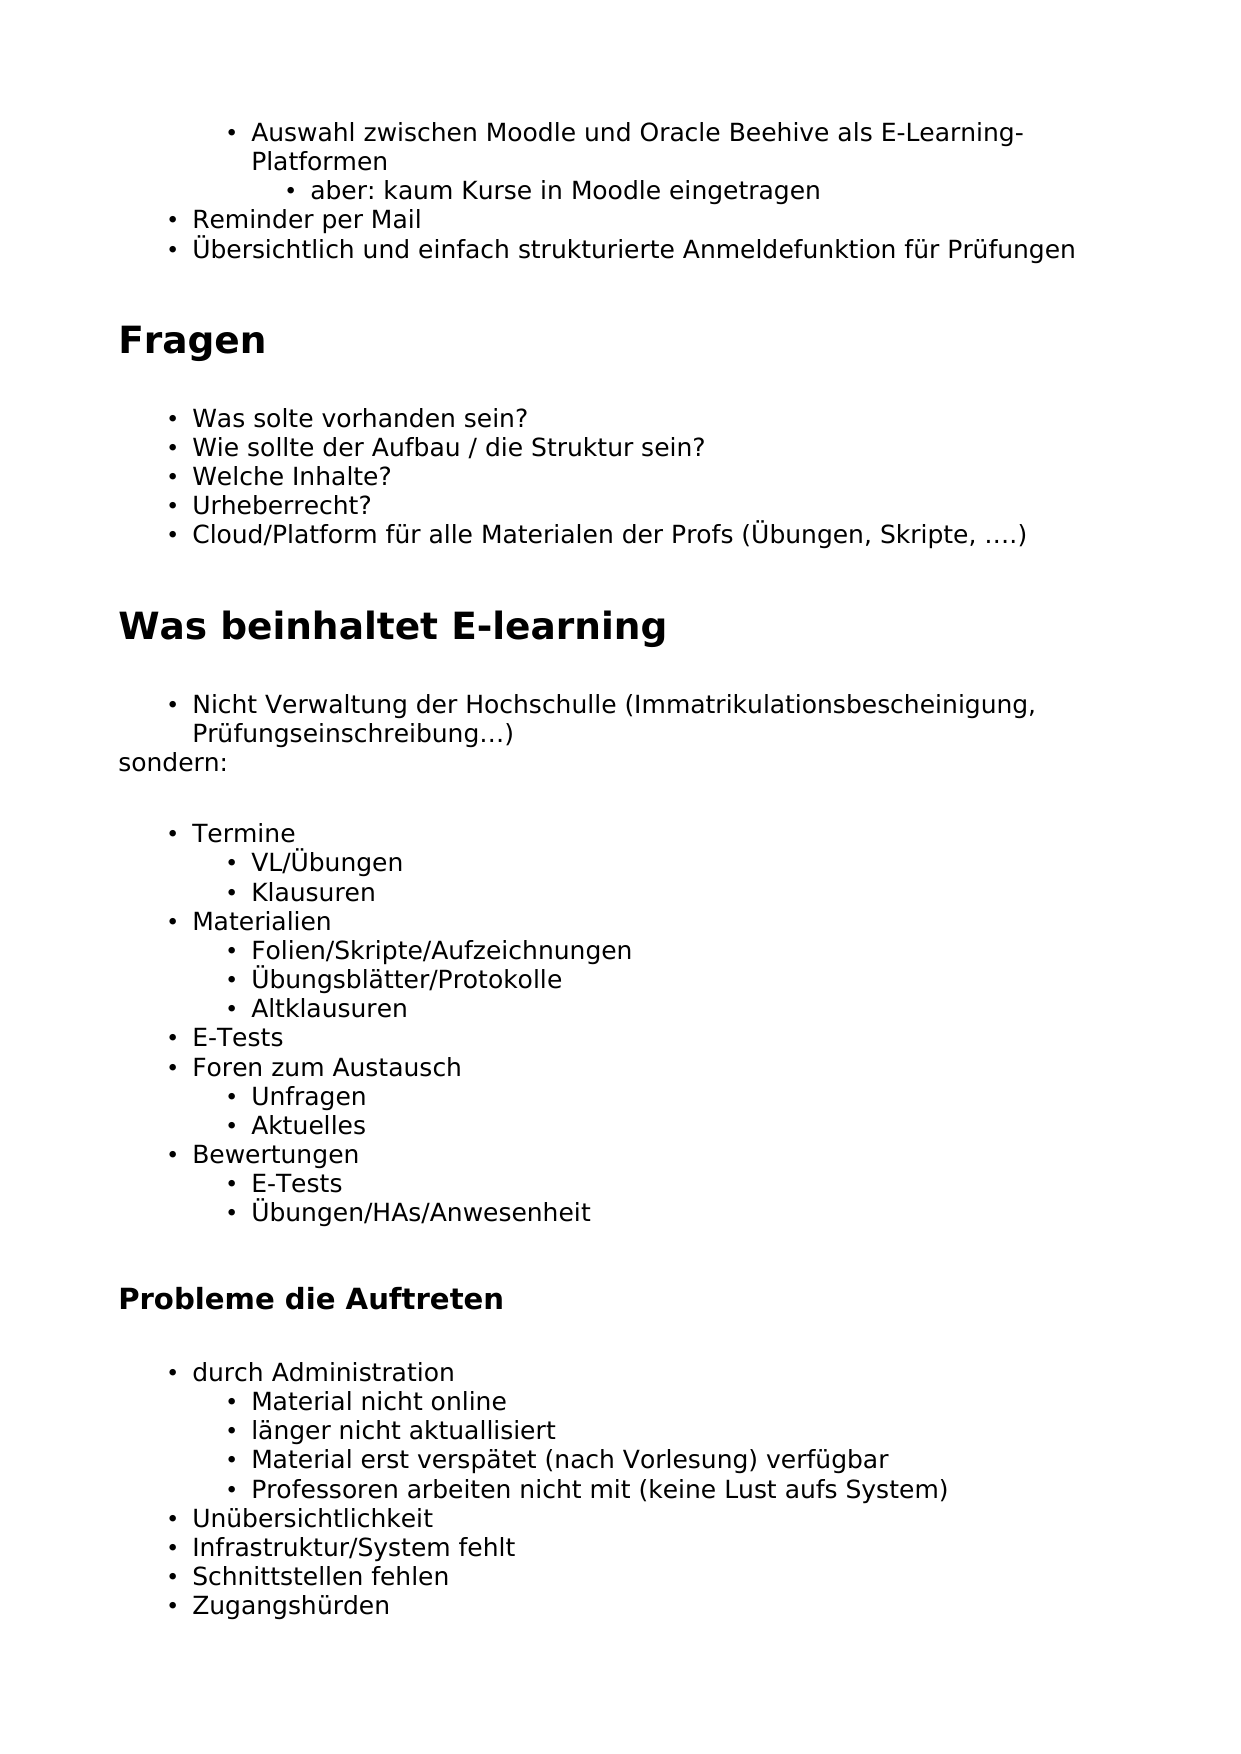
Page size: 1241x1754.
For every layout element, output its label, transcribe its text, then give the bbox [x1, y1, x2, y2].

list Übungsblätter/Protokolle [236, 965, 1122, 994]
list VL/Übungen [236, 849, 1122, 878]
subtitle Fragen [118, 318, 1122, 362]
list Termine [177, 819, 1122, 849]
list aber: kaum Kurse in Moodle eingetragen [295, 176, 1122, 206]
list Reminder per Mail [177, 206, 1122, 235]
list Auswahl zwischen Moodle und Oracle Beehive als E-Learning-Platformen [236, 118, 1122, 176]
list Nicht Verwaltung der Hochschulle (Immatrikulationsbescheinigung, Prüfungseinschreibung…) [177, 690, 1122, 748]
list Wie sollte der Aufbau / die Struktur sein? [177, 433, 1122, 462]
list Aktuelles [236, 1111, 1122, 1140]
list Urheberrecht? [177, 492, 1122, 521]
subtitle Probleme die Auftreten [118, 1282, 1122, 1316]
list Materialien [177, 907, 1122, 936]
subtitle Was beinhaltet E-learning [118, 604, 1122, 648]
list länger nicht aktuallisiert [236, 1417, 1122, 1446]
list Übersichtlich und einfach strukturierte Anmeldefunktion für Prüfungen [177, 235, 1122, 264]
list Unübersichtlichkeit [177, 1504, 1122, 1533]
list Welche Inhalte? [177, 462, 1122, 492]
list Foren zum Austausch [177, 1053, 1122, 1082]
list Material nicht online [236, 1387, 1122, 1417]
list Infrastruktur/System fehlt [177, 1533, 1122, 1562]
list Material erst verspätet (nach Vorlesung) verfügbar [236, 1446, 1122, 1475]
list Folien/Skripte/Aufzeichnungen [236, 936, 1122, 965]
list Cloud/Platform für alle Materialen der Profs (Übungen, Skripte, ….) [177, 521, 1122, 550]
list E-Tests [177, 1024, 1122, 1053]
list Unfragen [236, 1082, 1122, 1111]
list Bewertungen [177, 1140, 1122, 1169]
list durch Administration [177, 1358, 1122, 1387]
list Altklausuren [236, 994, 1122, 1024]
list Zugangshürden [177, 1592, 1122, 1621]
list Klausuren [236, 878, 1122, 907]
list E-Tests [236, 1169, 1122, 1199]
list Schnittstellen fehlen [177, 1562, 1122, 1592]
list Was solte vorhanden sein? [177, 404, 1122, 433]
text sondern: [118, 748, 1122, 777]
list Professoren arbeiten nicht mit (keine Lust aufs System) [236, 1475, 1122, 1504]
list Übungen/HAs/Anwesenheit [236, 1199, 1122, 1228]
